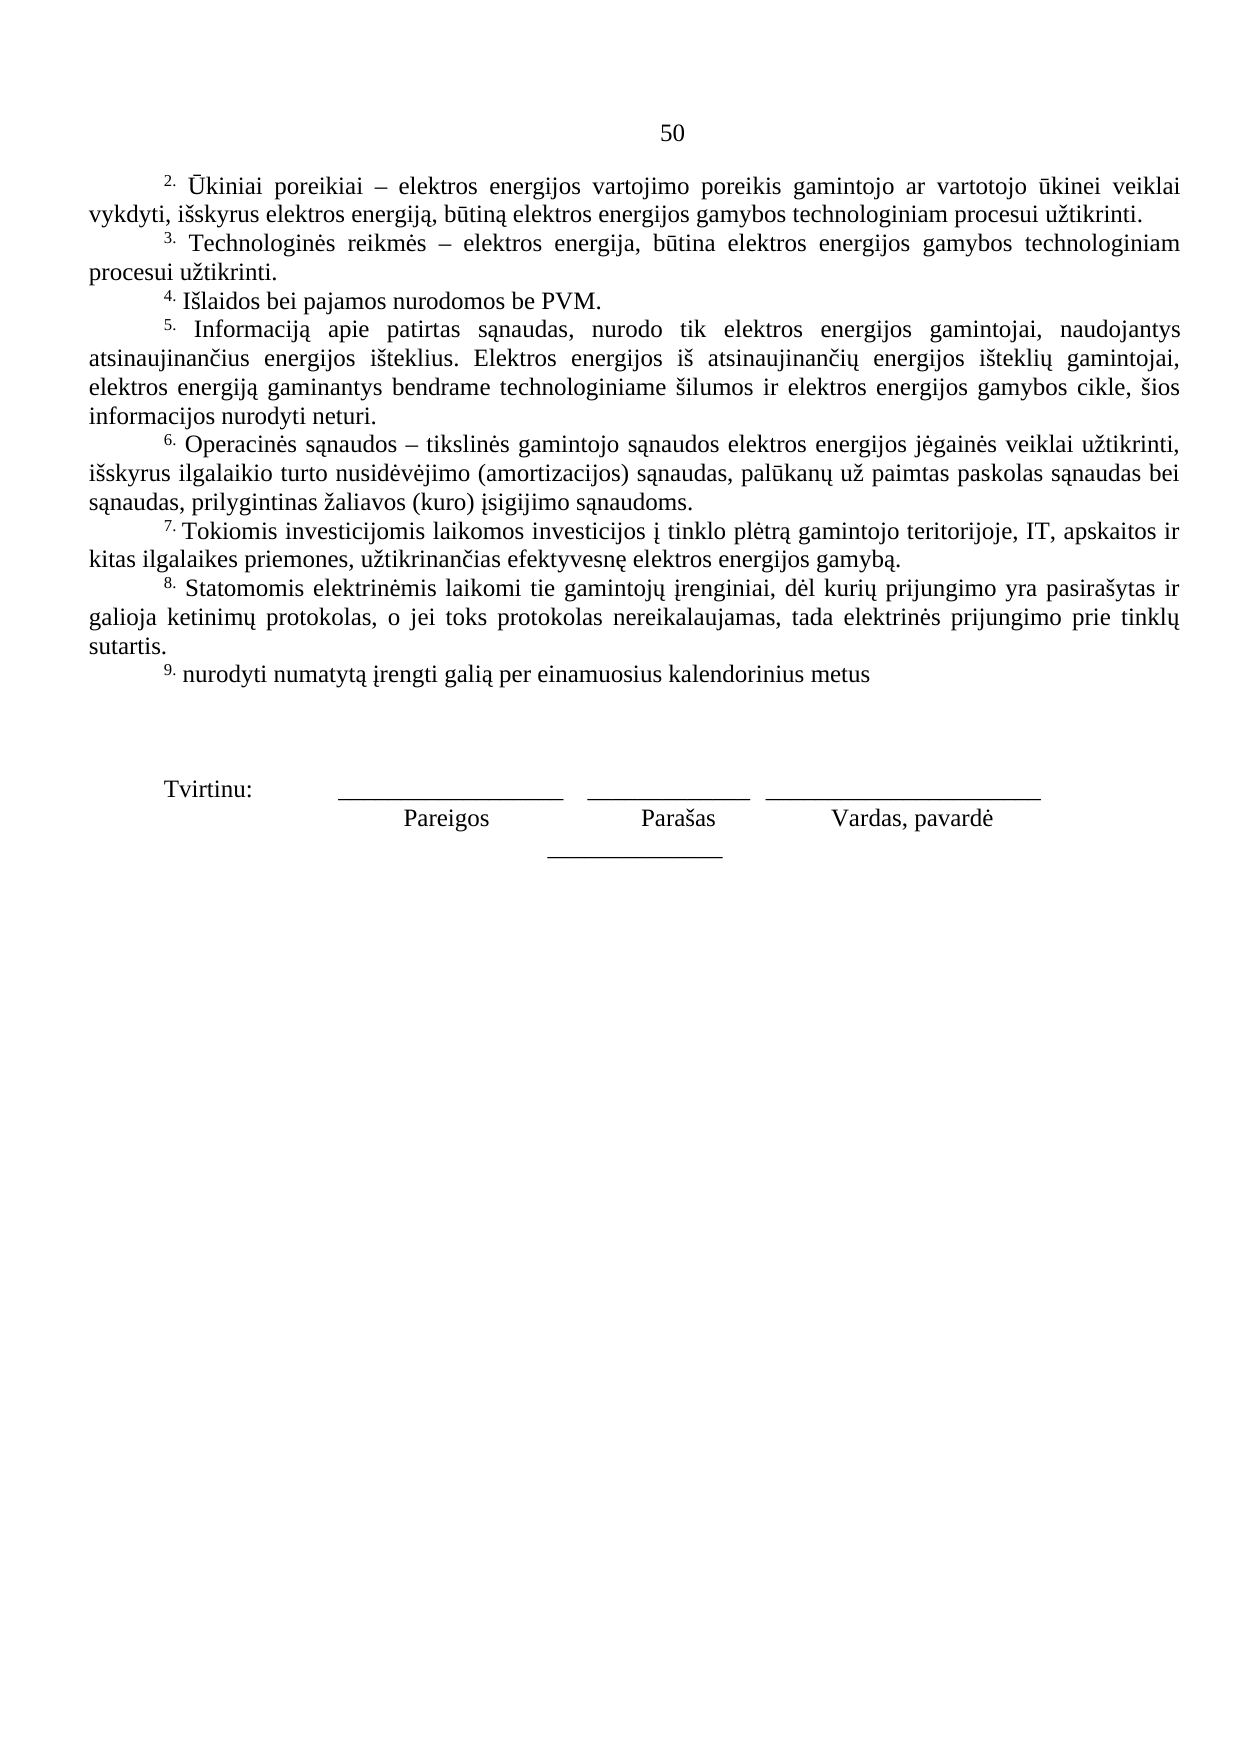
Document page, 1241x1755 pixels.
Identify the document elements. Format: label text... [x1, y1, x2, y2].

text 9. nurodyti numatytą įrengti galią per einamuosius kalendorinius metus [89, 659, 1181, 688]
text 8. Statomomis elektrinėmis laikomi tie gamintojų įrenginiai, dėl kurių prijungimo yra pasirašytas ir galioja ketinimų protokolas, o jei toks protokolas nereikalaujamas, tada elektrinės prijungimo prie tinklų sutartis. [89, 573, 1181, 659]
text 7. Tokiomis investicijomis laikomos investicijos į tinklo plėtrą gamintojo teritorijoje, IT, apskaitos ir kitas ilgalaikes priemones, užtikrinančias efektyvesnę elektros energijos gamybą. [89, 516, 1181, 573]
text 4. Išlaidos bei pajamos nurodomos be PVM. [89, 286, 1181, 314]
text Pareigos Parašas Vardas, pavardė [89, 803, 1181, 832]
text 5. Informaciją apie patirtas sąnaudas, nurodo tik elektros energijos gamintojai, naudojantys atsinaujinančius energijos išteklius. Elektros energijos iš atsinaujinančių energijos išteklių gamintojai, elektros energiją gaminantys bendrame technologiniame šilumos ir elektros energijos gamybos cikle, šios informacijos nurodyti neturi. [89, 314, 1181, 429]
text Tvirtinu: __________________ _____________ ______________________ [89, 774, 1181, 803]
text 6. Operacinės sąnaudos – tikslinės gamintojo sąnaudos elektros energijos jėgainės veiklai užtikrinti, išskyrus ilgalaikio turto nusidėvėjimo (amortizacijos) sąnaudas, palūkanų už paimtas paskolas sąnaudas bei sąnaudas, prilygintinas žaliavos (kuro) įsigijimo sąnaudoms. [89, 429, 1181, 516]
text 2. Ūkiniai poreikiai – elektros energijos vartojimo poreikis gamintojo ar vartotojo ūkinei veiklai vykdyti, išskyrus elektros energiją, būtiną elektros energijos gamybos technologiniam procesui užtikrinti. [89, 171, 1181, 228]
text ______________ [89, 832, 1181, 861]
text 3. Technologinės reikmės – elektros energija, būtina elektros energijos gamybos technologiniam procesui užtikrinti. [89, 228, 1181, 286]
